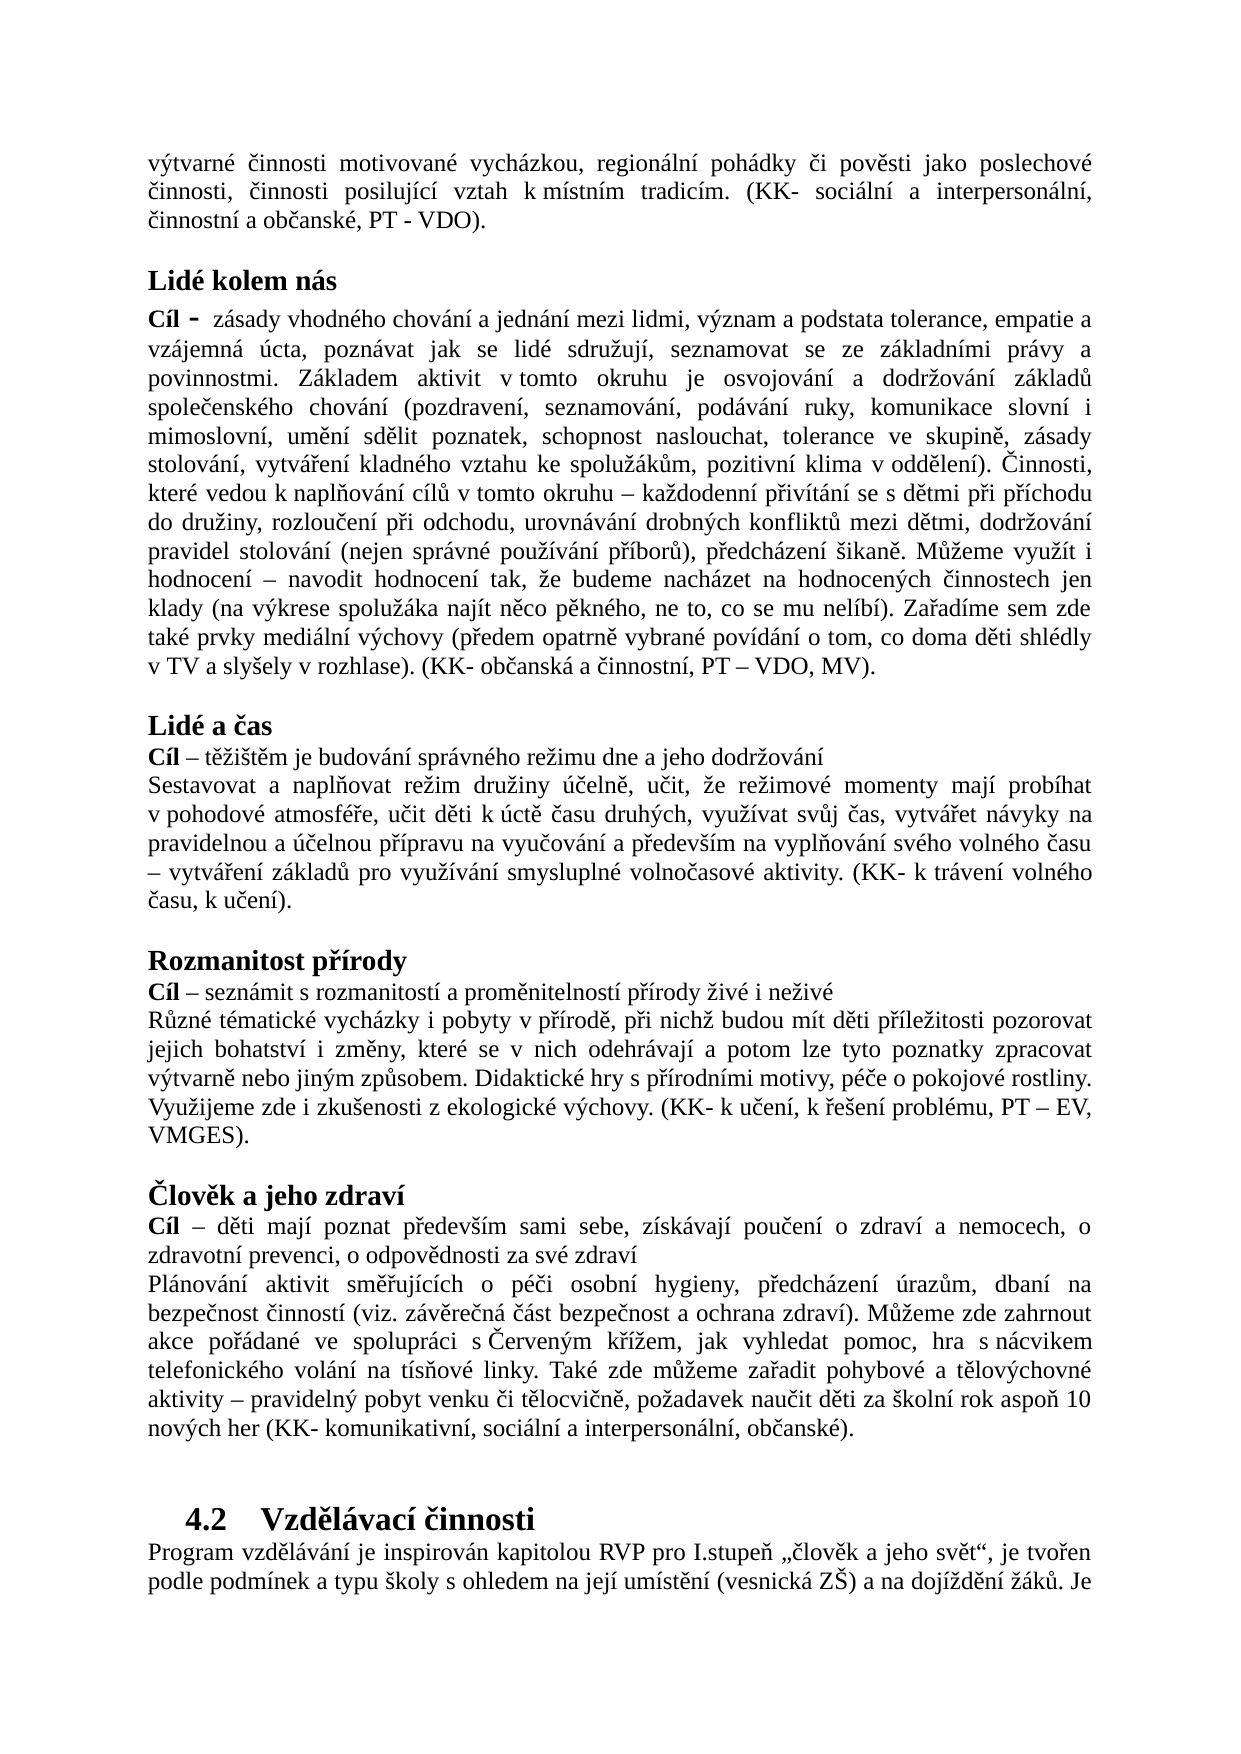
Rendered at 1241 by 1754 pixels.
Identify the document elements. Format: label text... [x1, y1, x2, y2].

text Sestavovat a naplňovat režim družiny účelně, učit, že režimové momenty mají probíhat v pohodové atmosféře, učit děti k úctě času druhých, využívat svůj čas, vytvářet návyky na pravidelnou a účelnou přípravu na vyučování a především na vyplňování svého volného času – vytváření základů pro využívání smysluplné volnočasové aktivity. (KK- k trávení volného času, k učení). [148, 771, 1093, 914]
text Cíl – těžištěm je budování správného režimu dne a jeho dodržování [148, 742, 1093, 771]
text Rozmanitost přírody [148, 943, 1093, 977]
text Plánování aktivit směřujících o péči osobní hygieny, předcházení úrazům, dbaní na bezpečnost činností (viz. závěrečná část bezpečnost a ochrana zdraví). Můžeme zde zahrnout akce pořádané ve spolupráci s Červeným křížem, jak vyhledat pomoc, hra s nácvikem telefonického volání na tísňové linky. Také zde můžeme zařadit pohybové a tělovýchovné aktivity – pravidelný pobyt venku či tělocvičně, požadavek naučit děti za školní rok aspoň 10 nových her (KK- komunikativní, sociální a interpersonální, občanské). [148, 1269, 1093, 1441]
text Člověk a jeho zdraví [148, 1178, 1093, 1211]
text Lidé a čas [148, 708, 1093, 742]
list Vzdělávací činnosti [185, 1499, 1093, 1537]
text Cíl – seznámit s rozmanitostí a proměnitelností přírody živé i neživé [148, 977, 1093, 1005]
text Cíl – děti mají poznat především sami sebe, získávají poučení o zdraví a nemocech, o zdravotní prevenci, o odpovědnosti za své zdraví [148, 1211, 1093, 1269]
text Různé tématické vycházky i pobyty v přírodě, při nichž budou mít děti příležitosti pozorovat jejich bohatství i změny, které se v nich odehrávají a potom lze tyto poznatky zpracovat výtvarně nebo jiným způsobem. Didaktické hry s přírodními motivy, péče o pokojové rostliny. Využijeme zde i zkušenosti z ekologické výchovy. (KK- k učení, k řešení problému, PT – EV, VMGES). [148, 1005, 1093, 1149]
text Cíl - zásady vhodného chování a jednání mezi lidmi, význam a podstata tolerance, empatie a vzájemná úcta, poznávat jak se lidé sdružují, seznamovat se ze základními právy a povinnostmi. Základem aktivit v tomto okruhu je osvojování a dodržování základů společenského chování (pozdravení, seznamování, podávání ruky, komunikace slovní i mimoslovní, umění sdělit poznatek, schopnost naslouchat, tolerance ve skupině, zásady stolování, vytváření kladného vztahu ke spolužákům, pozitivní klima v oddělení). Činnosti, které vedou k naplňování cílů v tomto okruhu – každodenní přivítání se s dětmi při příchodu do družiny, rozloučení při odchodu, urovnávání drobných konfliktů mezi dětmi, dodržování pravidel stolování (nejen správné používání příborů), předcházení šikaně. Můžeme využít i hodnocení – navodit hodnocení tak, že budeme nacházet na hodnocených činnostech jen klady (na výkrese spolužáka najít něco pěkného, ne to, co se mu nelíbí). Zařadíme sem zde také prvky mediální výchovy (předem opatrně vybrané povídání o tom, co doma děti shlédly v TV a slyšely v rozhlase). (KK- občanská a činnostní, PT – VDO, MV). [148, 296, 1093, 679]
text Lidé kolem nás [148, 263, 1093, 296]
text výtvarné činnosti motivované vycházkou, regionální pohádky či pověsti jako poslechové činnosti, činnosti posilující vztah k místním tradicím. (KK- sociální a interpersonální, činnostní a občanské, PT - VDO). [148, 148, 1093, 234]
text Program vzdělávání je inspirován kapitolou RVP pro I.stupeň „člověk a jeho svět“, je tvořen podle podmínek a typu školy s ohledem na její umístění (vesnická ZŠ) a na dojíždění žáků. Je [148, 1537, 1093, 1595]
